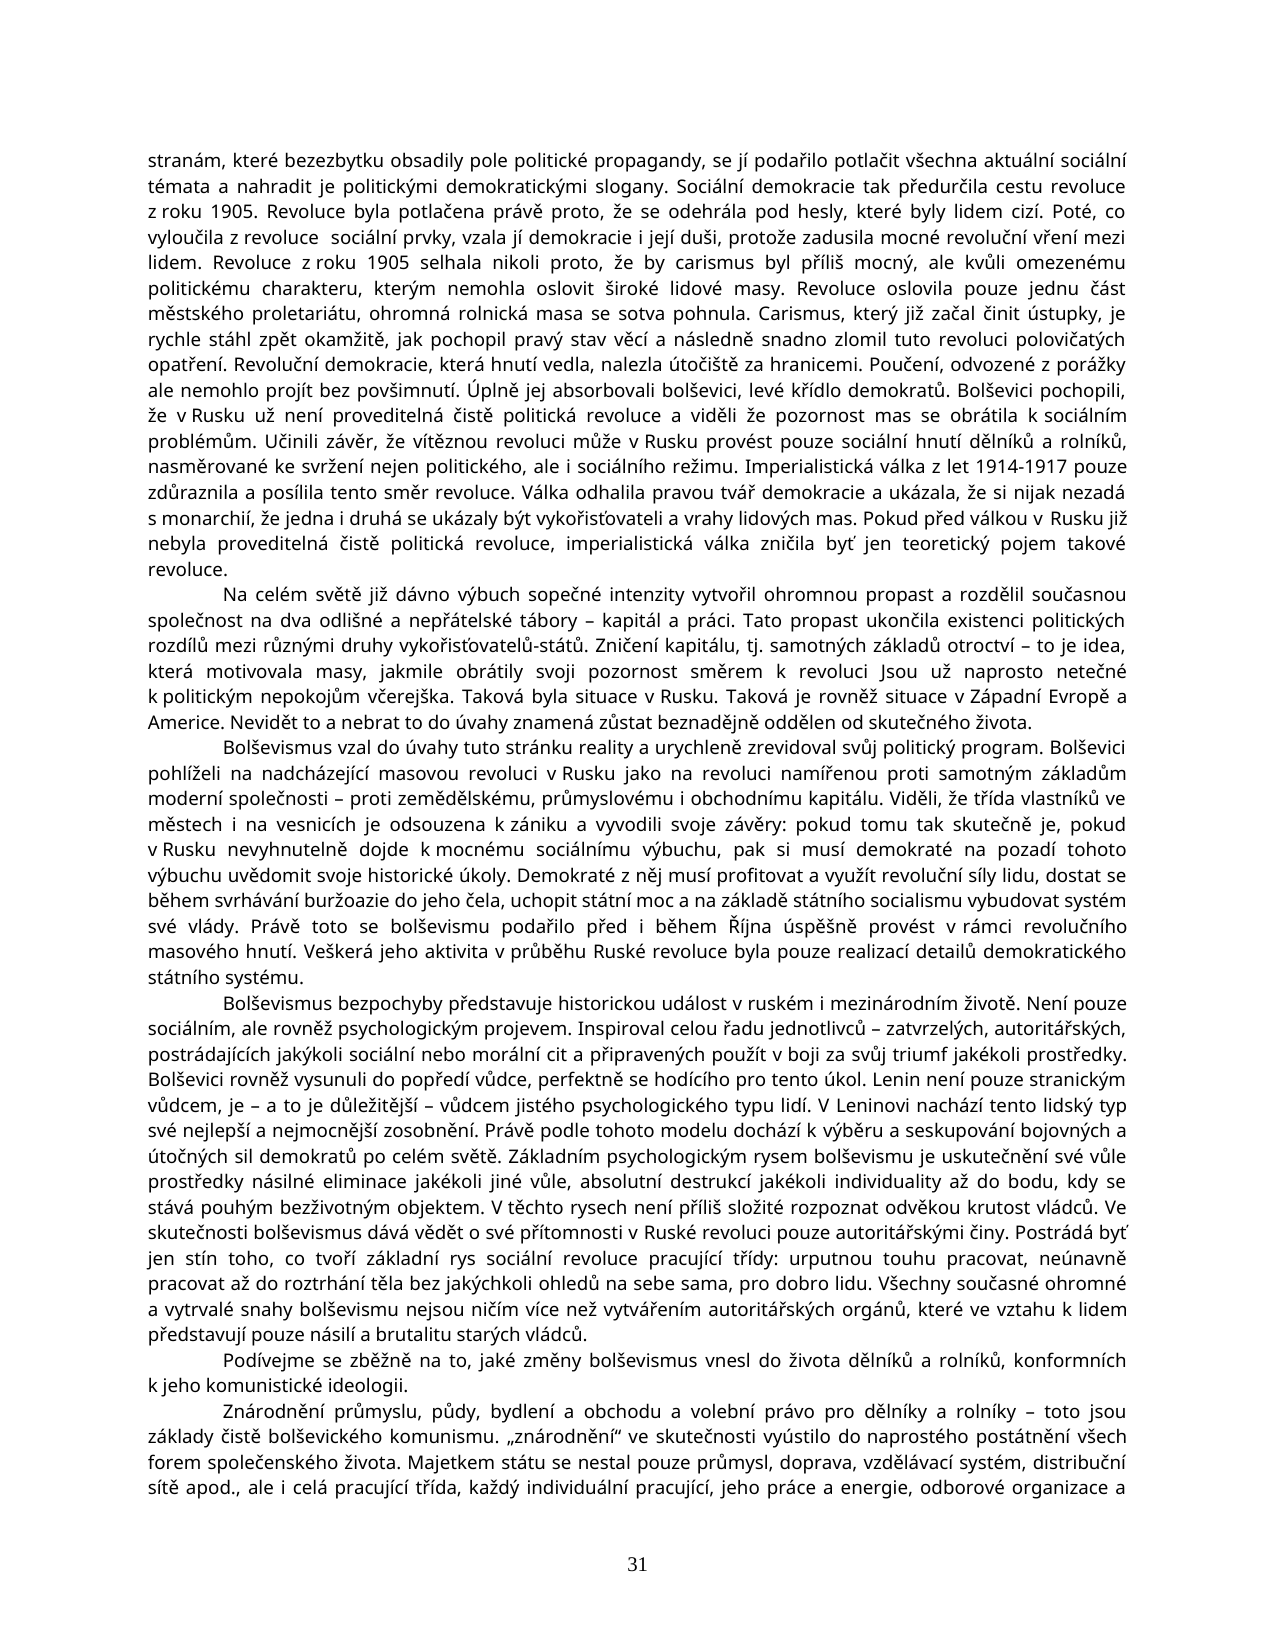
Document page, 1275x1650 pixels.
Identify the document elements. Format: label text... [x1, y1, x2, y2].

text Podívejme se zběžně na to, jaké změny bolševismus vnesl do života dělníků a rolníků, konformních k jeho komunistické ideologii. [148, 1347, 1127, 1398]
text Bolševismus vzal do úvahy tuto stránku reality a urychleně zrevidoval svůj politický program. Bolševici pohlíželi na nadcházející masovou revoluci v Rusku jako na revoluci namířenou proti samotným základům moderní společnosti – proti zemědělskému, průmyslovému i obchodnímu kapitálu. Viděli, že třída vlastníků ve městech i na vesnicích je odsouzena k zániku a vyvodili svoje závěry: pokud tomu tak skutečně je, pokud v Rusku nevyhnutelně dojde k mocnému sociálnímu výbuchu, pak si musí demokraté na pozadí tohoto výbuchu uvědomit svoje historické úkoly. Demokraté z něj musí profitovat a využít revoluční síly lidu, dostat se během svrhávání buržoazie do jeho čela, uchopit státní moc a na základě státního socialismu vybudovat systém své vlády. Právě toto se bolševismu podařilo před i během Října úspěšně provést v rámci revolučního masového hnutí. Veškerá jeho aktivita v průběhu Ruské revoluce byla pouze realizací detailů demokratického státního systému. [148, 734, 1127, 990]
text stranám, které bezezbytku obsadily pole politické propagandy, se jí podařilo potlačit všechna aktuální sociální témata a nahradit je politickými demokratickými slogany. Sociální demokracie tak předurčila cestu revoluce z roku 1905. Revoluce byla potlačena právě proto, že se odehrála pod hesly, které byly lidem cizí. Poté, co vyloučila z revoluce sociální prvky, vzala jí demokracie i její duši, protože zadusila mocné revoluční vření mezi lidem. Revoluce z roku 1905 selhala nikoli proto, že by carismus byl příliš mocný, ale kvůli omezenému politickému charakteru, kterým nemohla oslovit široké lidové masy. Revoluce oslovila pouze jednu část městského proletariátu, ohromná rolnická masa se sotva pohnula. Carismus, který již začal činit ústupky, je rychle stáhl zpět okamžitě, jak pochopil pravý stav věcí a následně snadno zlomil tuto revoluci polovičatých opatření. Revoluční demokracie, která hnutí vedla, nalezla útočiště za hranicemi. Poučení, odvozené z porážky ale nemohlo projít bez povšimnutí. Úplně jej absorbovali bolševici, levé křídlo demokratů. Bolševici pochopili, že v Rusku už není proveditelná čistě politická revoluce a viděli že pozornost mas se obrátila k sociálním problémům. Učinili závěr, že vítěznou revoluci může v Rusku provést pouze sociální hnutí dělníků a rolníků, nasměrované ke svržení nejen politického, ale i sociálního režimu. Imperialistická válka z let 1914-1917 pouze zdůraznila a posílila tento směr revoluce. Válka odhalila pravou tvář demokracie a ukázala, že si nijak nezadá s monarchií, že jedna i druhá se ukázaly být vykořisťovateli a vrahy lidových mas. Pokud před válkou v Rusku již nebyla proveditelná čistě politická revoluce, imperialistická válka zničila byť jen teoretický pojem takové revoluce. [148, 148, 1127, 581]
text Znárodnění průmyslu, půdy, bydlení a obchodu a volební právo pro dělníky a rolníky – toto jsou základy čistě bolševického komunismu. „znárodnění“ ve skutečnosti vyústilo do naprostého postátnění všech forem společenského života. Majetkem státu se nestal pouze průmysl, doprava, vzdělávací systém, distribuční sítě apod., ale i celá pracující třída, každý individuální pracující, jeho práce a energie, odborové organizace a [148, 1398, 1127, 1500]
text Bolševismus bezpochyby představuje historickou událost v ruském i mezinárodním životě. Není pouze sociálním, ale rovněž psychologickým projevem. Inspiroval celou řadu jednotlivců – zatvrzelých, autoritářských, postrádajících jakýkoli sociální nebo morální cit a připravených použít v boji za svůj triumf jakékoli prostředky. Bolševici rovněž vysunuli do popředí vůdce, perfektně se hodícího pro tento úkol. Lenin není pouze stranickým vůdcem, je – a to je důležitější – vůdcem jistého psychologického typu lidí. V Leninovi nachází tento lidský typ své nejlepší a nejmocnější zosobnění. Právě podle tohoto modelu dochází k výběru a seskupování bojovných a útočných sil demokratů po celém světě. Základním psychologickým rysem bolševismu je uskutečnění své vůle prostředky násilné eliminace jakékoli jiné vůle, absolutní destrukcí jakékoli individuality až do bodu, kdy se stává pouhým bezživotným objektem. V těchto rysech není příliš složité rozpoznat odvěkou krutost vládců. Ve skutečnosti bolševismus dává vědět o své přítomnosti v Ruské revoluci pouze autoritářskými činy. Postrádá byť jen stín toho, co tvoří základní rys sociální revoluce pracující třídy: urputnou touhu pracovat, neúnavně pracovat až do roztrhání těla bez jakýchkoli ohledů na sebe sama, pro dobro lidu. Všechny současné ohromné a vytrvalé snahy bolševismu nejsou ničím více než vytvářením autoritářských orgánů, které ve vztahu k lidem představují pouze násilí a brutalitu starých vládců. [148, 990, 1127, 1347]
text Na celém světě již dávno výbuch sopečné intenzity vytvořil ohromnou propast a rozdělil současnou společnost na dva odlišné a nepřátelské tábory – kapitál a práci. Tato propast ukončila existenci politických rozdílů mezi různými druhy vykořisťovatelů-států. Zničení kapitálu, tj. samotných základů otroctví – to je idea, která motivovala masy, jakmile obrátily svoji pozornost směrem k revoluci Jsou už naprosto netečné k politickým nepokojům včerejška. Taková byla situace v Rusku. Taková je rovněž situace v Západní Evropě a Americe. Nevidět to a nebrat to do úvahy znamená zůstat beznadějně oddělen od skutečného života. [148, 581, 1127, 734]
